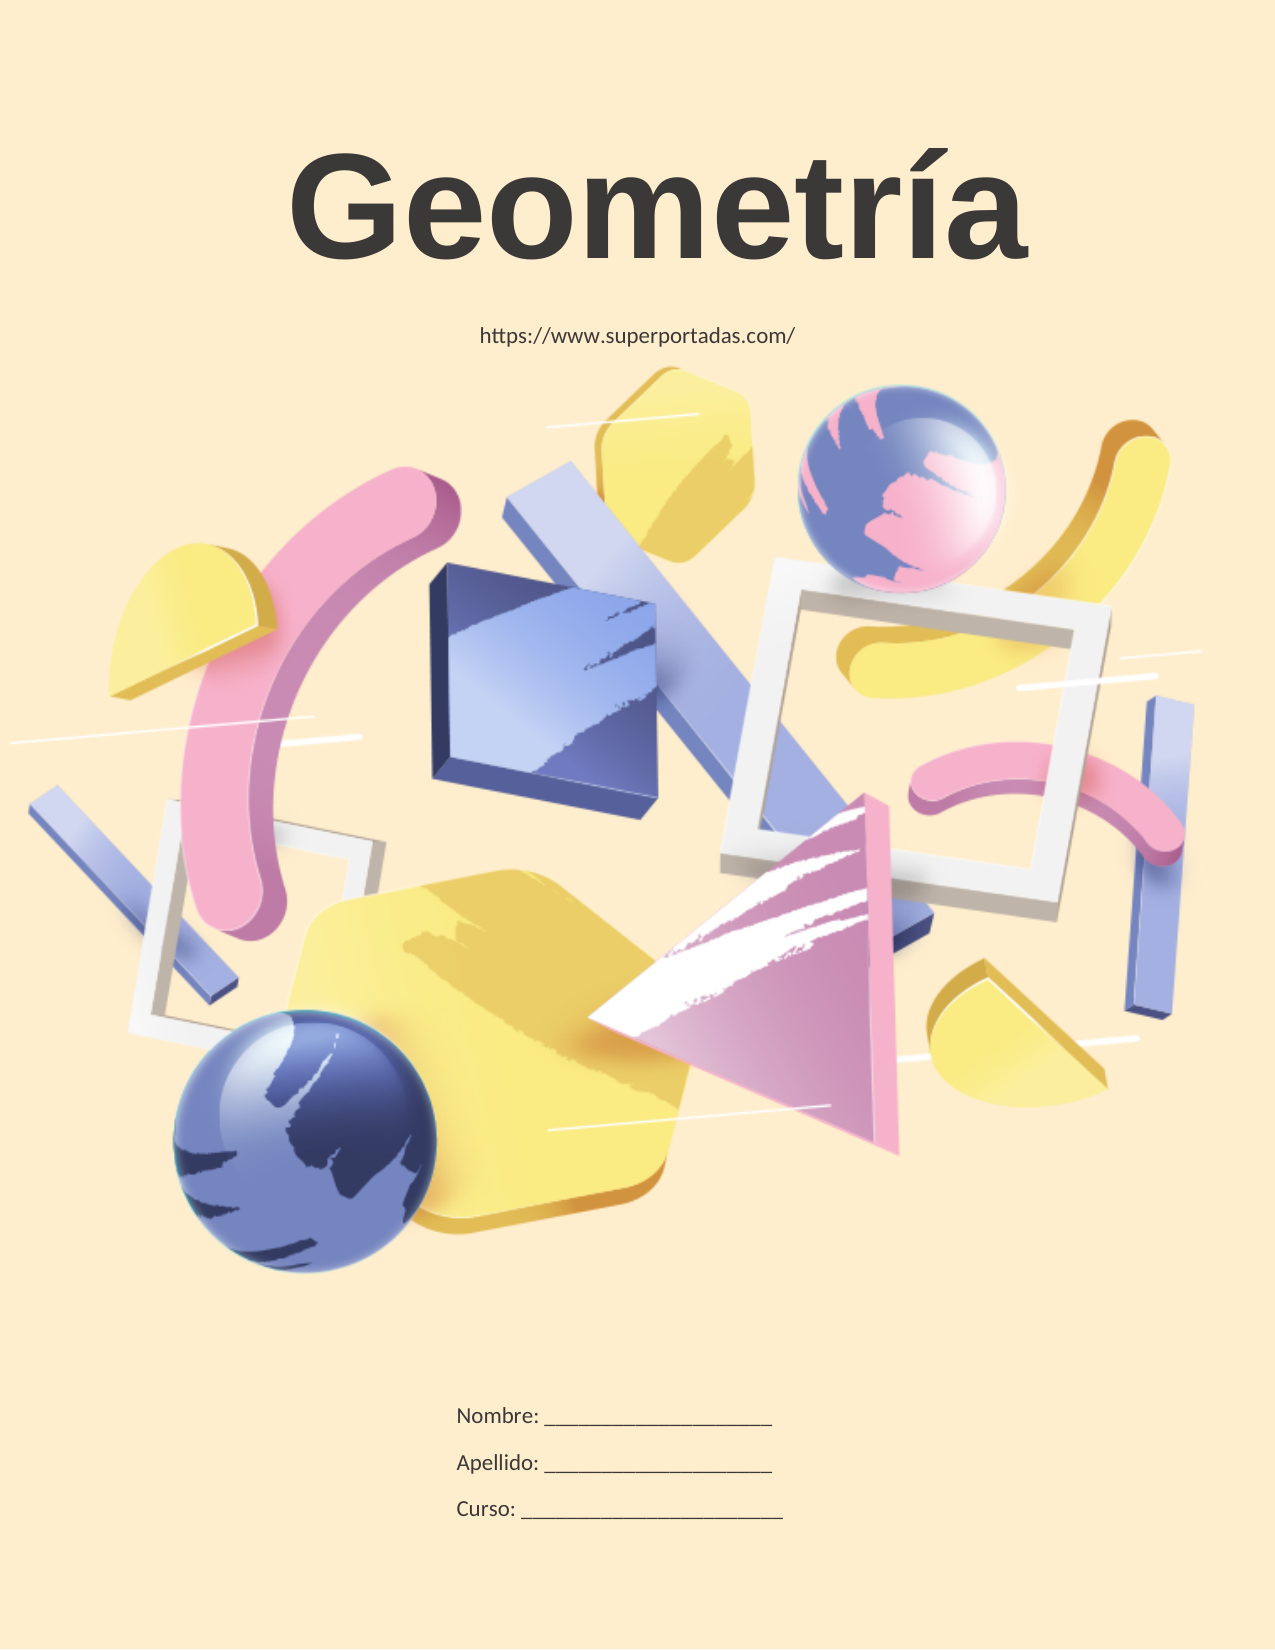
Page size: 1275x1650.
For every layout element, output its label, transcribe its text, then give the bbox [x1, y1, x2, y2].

text https://www.superportadas.com/ [247, 321, 1028, 349]
text Curso: _______________________ [456, 1494, 819, 1523]
text Apellido: ____________________ [456, 1448, 819, 1476]
text Geometría [247, 118, 1028, 291]
text Nombre: ____________________ [456, 1401, 819, 1429]
picture [0, 0, 1275, 1649]
